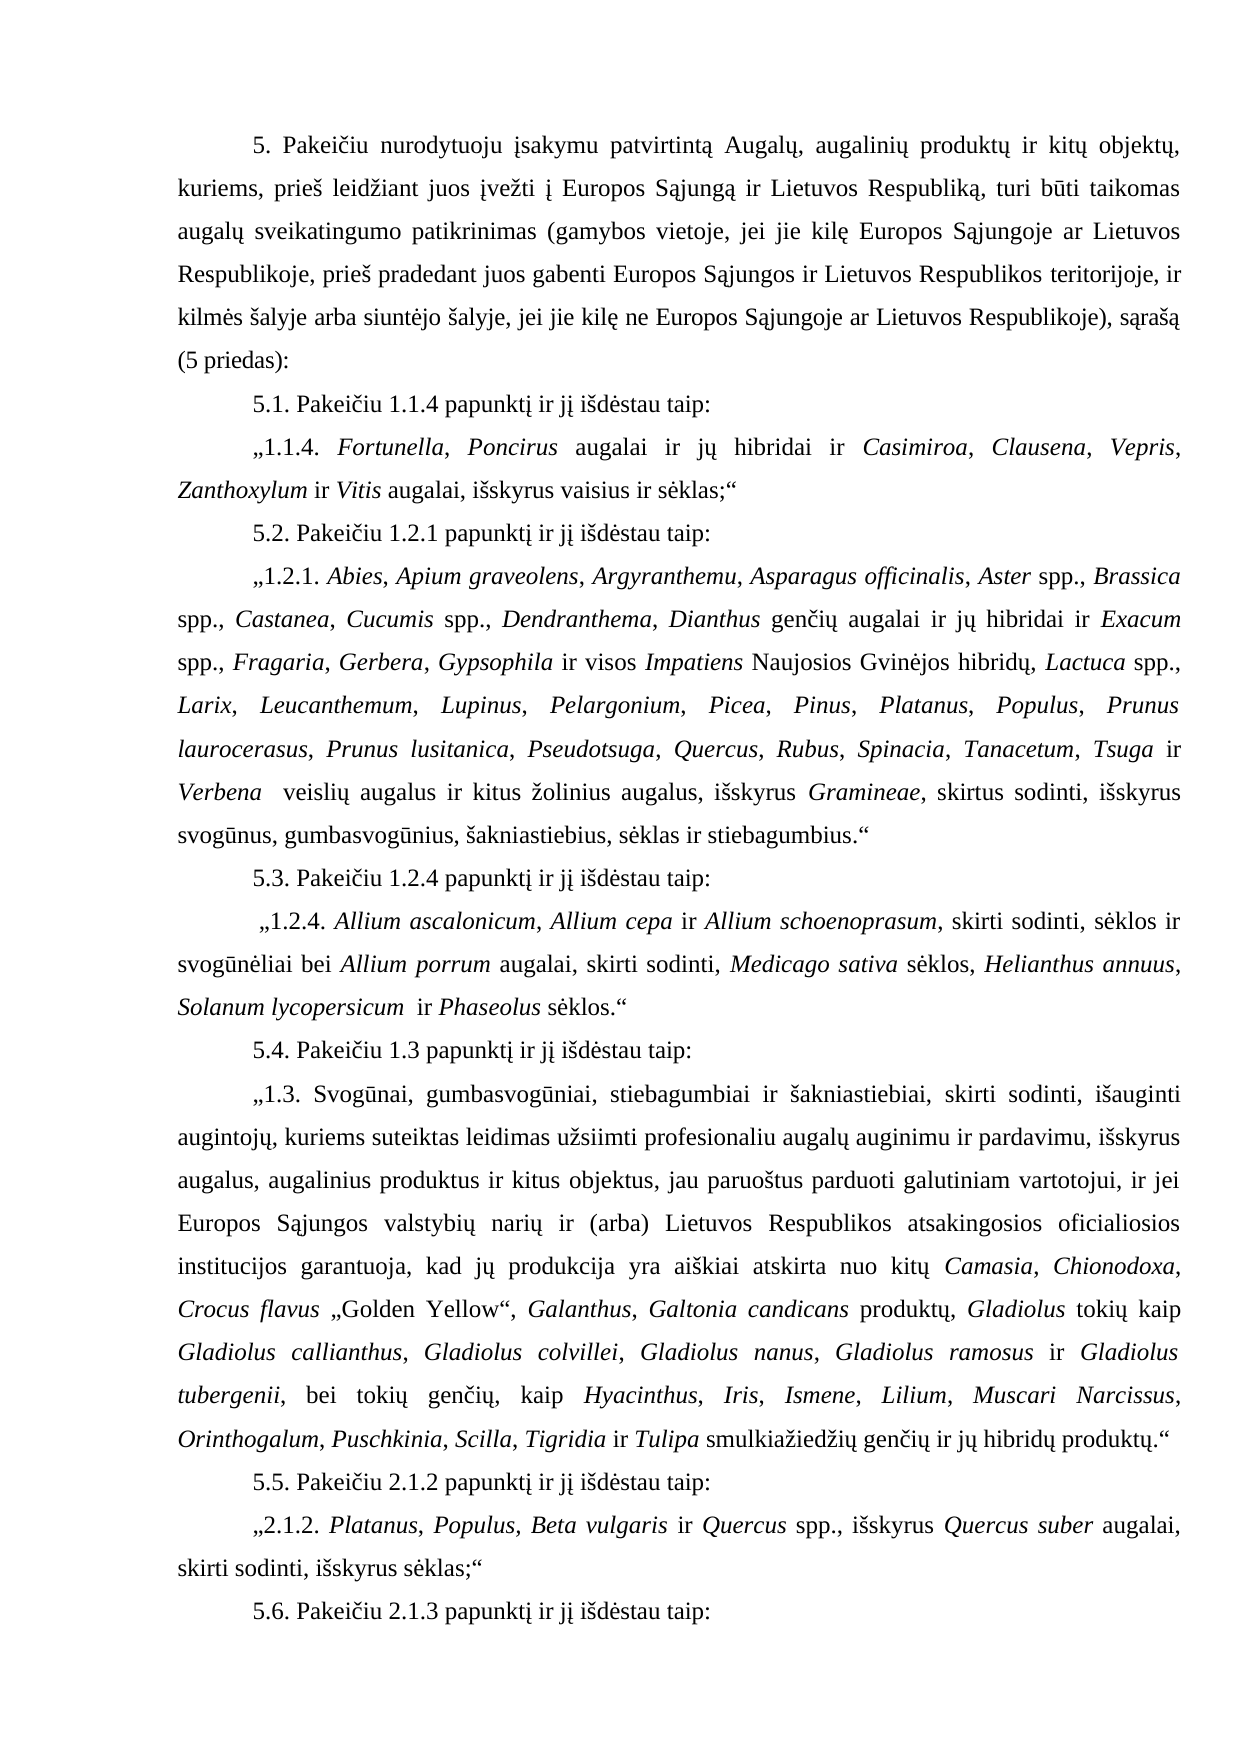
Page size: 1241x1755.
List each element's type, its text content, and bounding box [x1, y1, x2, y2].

text 5.3. Pakeičiu 1.2.4 papunktį ir jį išdėstau taip: [177, 863, 1181, 892]
text „1.2.4. Allium ascalonicum, Allium cepa ir Allium schoenoprasum, skirti sodinti, sėklos ir svogūnėliai bei Allium porrum augalai, skirti sodinti, Medicago sativa sėklos, Helianthus annuus, Solanum lycopersicum ir Phaseolus sėklos.“ [177, 906, 1181, 1021]
text „1.3. Svogūnai, gumbasvogūniai, stiebagumbiai ir šakniastiebiai, skirti sodinti, išauginti augintojų, kuriems suteiktas leidimas užsiimti profesionaliu augalų auginimu ir pardavimu, išskyrus augalus, augalinius produktus ir kitus objektus, jau paruoštus parduoti galutiniam vartotojui, ir jei Europos Sąjungos valstybių narių ir (arba) Lietuvos Respublikos atsakingosios oficialiosios institucijos garantuoja, kad jų produkcija yra aiškiai atskirta nuo kitų Camasia, Chionodoxa, Crocus flavus „Golden Yellow“, Galanthus, Galtonia candicans produktų, Gladiolus tokių kaip Gladiolus callianthus, Gladiolus colvillei, Gladiolus nanus, Gladiolus ramosus ir Gladiolus tubergenii, bei tokių genčių, kaip Hyacinthus, Iris, Ismene, Lilium, Muscari Narcissus, Orinthogalum, Puschkinia, Scilla, Tigridia ir Tulipa smulkiažiedžių genčių ir jų hibridų produktų.“ [177, 1079, 1181, 1452]
text 5.1. Pakeičiu 1.1.4 papunktį ir jį išdėstau taip: [177, 389, 1181, 417]
text 5.2. Pakeičiu 1.2.1 papunktį ir jį išdėstau taip: [177, 518, 1181, 547]
text 5. Pakeičiu nurodytuoju įsakymu patvirtintą Augalų, augalinių produktų ir kitų objektų, kuriems, prieš leidžiant juos įvežti į Europos Sąjungą ir Lietuvos Respubliką, turi būti taikomas augalų sveikatingumo patikrinimas (gamybos vietoje, jei jie kilę Europos Sąjungoje ar Lietuvos Respublikoje, prieš pradedant juos gabenti Europos Sąjungos ir Lietuvos Respublikos teritorijoje, ir kilmės šalyje arba siuntėjo šalyje, jei jie kilę ne Europos Sąjungoje ar Lietuvos Respublikoje), sąrašą (5 priedas): [177, 130, 1181, 374]
text „2.1.2. Platanus, Populus, Beta vulgaris ir Quercus spp., išskyrus Quercus suber augalai, skirti sodinti, išskyrus sėklas;“ [177, 1510, 1181, 1582]
text 5.4. Pakeičiu 1.3 papunktį ir jį išdėstau taip: [177, 1036, 1181, 1064]
text 5.5. Pakeičiu 2.1.2 papunktį ir jį išdėstau taip: [177, 1467, 1181, 1496]
text „1.2.1. Abies, Apium graveolens, Argyranthemu, Asparagus officinalis, Aster spp., Brassica spp., Castanea, Cucumis spp., Dendranthema, Dianthus genčių augalai ir jų hibridai ir Exacum spp., Fragaria, Gerbera, Gypsophila ir visos Impatiens Naujosios Gvinėjos hibridų, Lactuca spp., Larix, Leucanthemum, Lupinus, Pelargonium, Picea, Pinus, Platanus, Populus, Prunus laurocerasus, Prunus lusitanica, Pseudotsuga, Quercus, Rubus, Spinacia, Tanacetum, Tsuga ir Verbena veislių augalus ir kitus žolinius augalus, išskyrus Gramineae, skirtus sodinti, išskyrus svogūnus, gumbasvogūnius, šakniastiebius, sėklas ir stiebagumbius.“ [177, 561, 1181, 849]
text „1.1.4. Fortunella, Poncirus augalai ir jų hibridai ir Casimiroa, Clausena, Vepris, Zanthoxylum ir Vitis augalai, išskyrus vaisius ir sėklas;“ [177, 432, 1181, 504]
text 5.6. Pakeičiu 2.1.3 papunktį ir jį išdėstau taip: [177, 1596, 1181, 1625]
